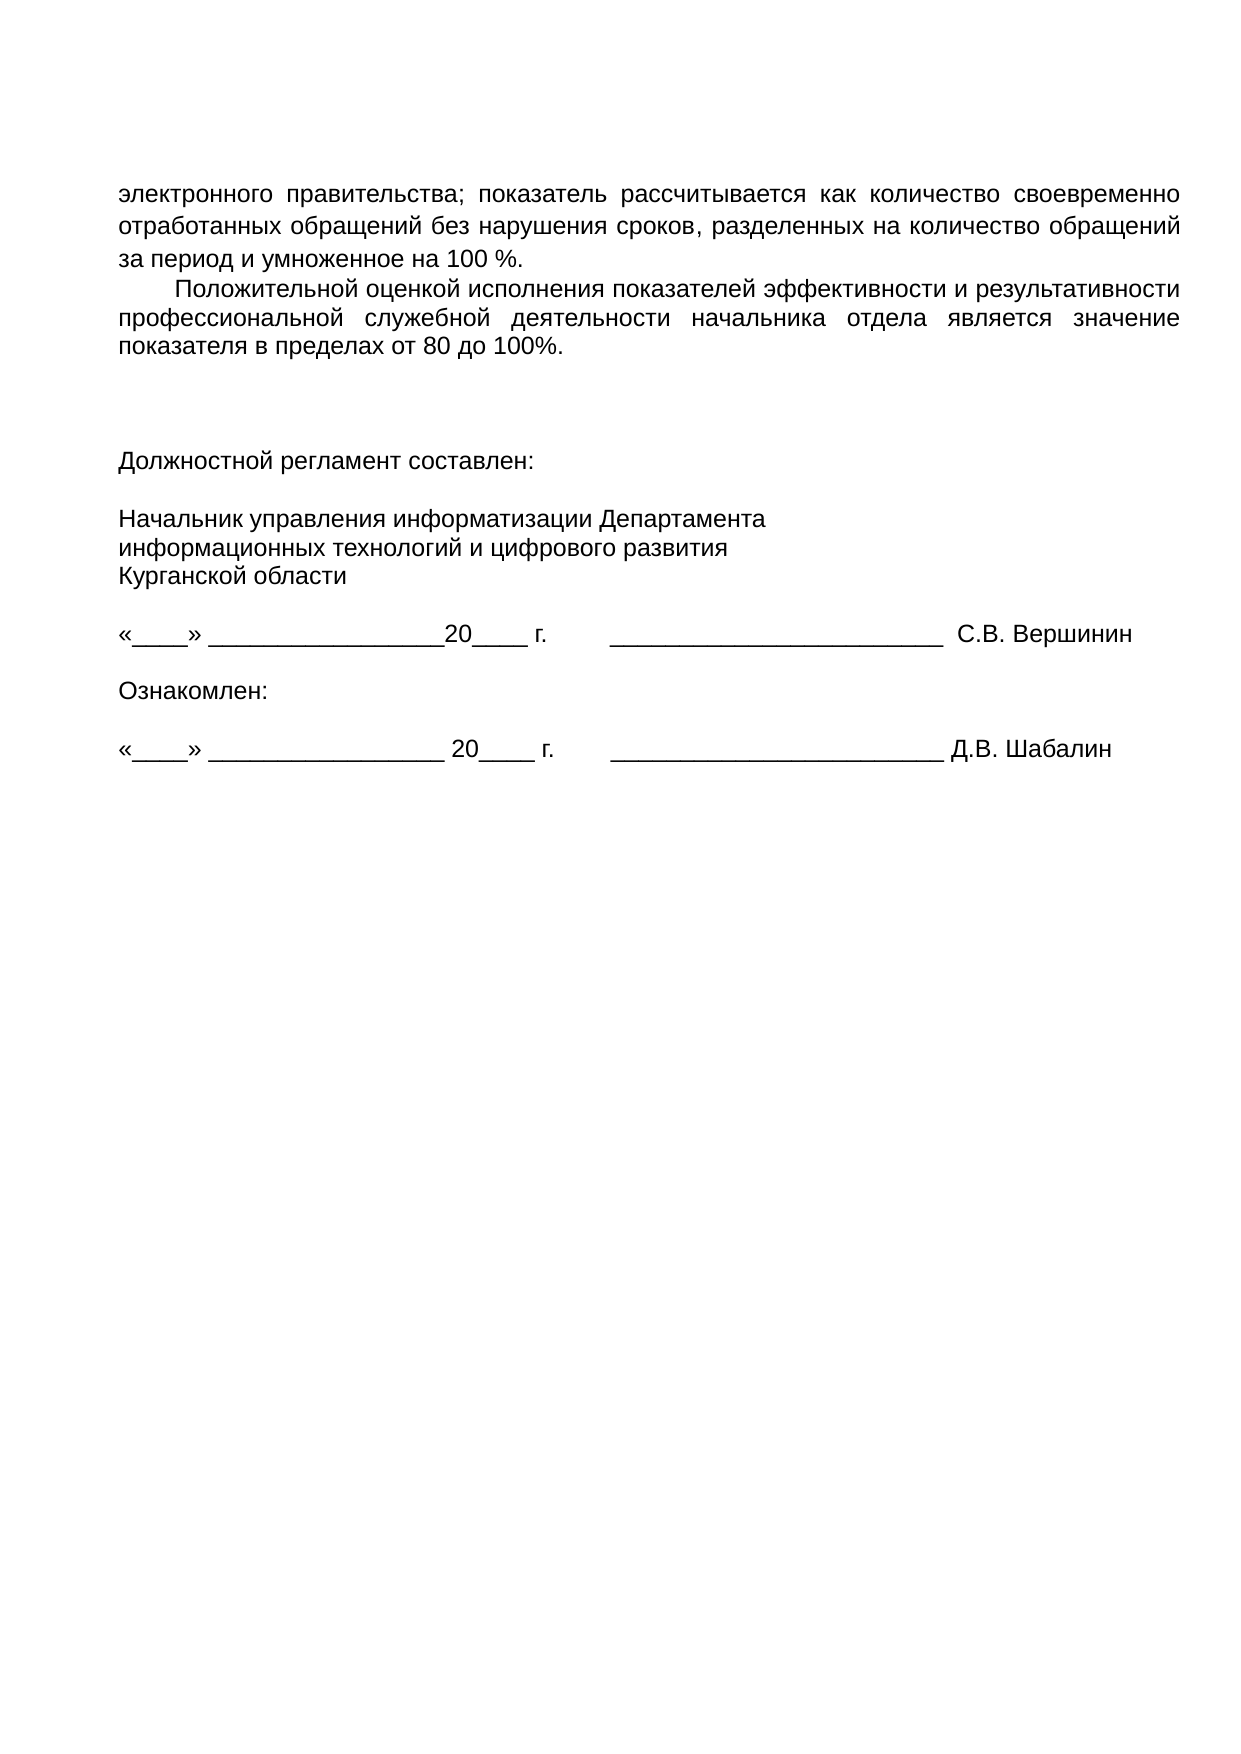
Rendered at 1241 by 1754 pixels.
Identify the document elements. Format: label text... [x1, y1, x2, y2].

text Положительной оценкой исполнения показателей эффективности и результативности профессиональной служебной деятельности начальника отдела является значение показателя в пределах от 80 до 100%. [118, 274, 1181, 360]
text Ознакомлен: [118, 676, 1181, 705]
text «____» _________________ 20____ г. ________________________ Д.В. Шабалин [118, 734, 1181, 763]
text информационных технологий и цифрового развития [118, 533, 1181, 561]
text Начальник управления информатизации Департамента [118, 504, 1181, 533]
text Курганской области [118, 561, 1181, 590]
text «____» _________________20____ г. ________________________ С.В. Вершинин [118, 619, 1181, 648]
text электронного правительства; показатель рассчитывается как количество своевременно отработанных обращений без нарушения сроков, разделенных на количество обращений за период и умноженное на 100 %. [118, 176, 1181, 274]
text Должностной регламент составлен: [118, 446, 1181, 475]
